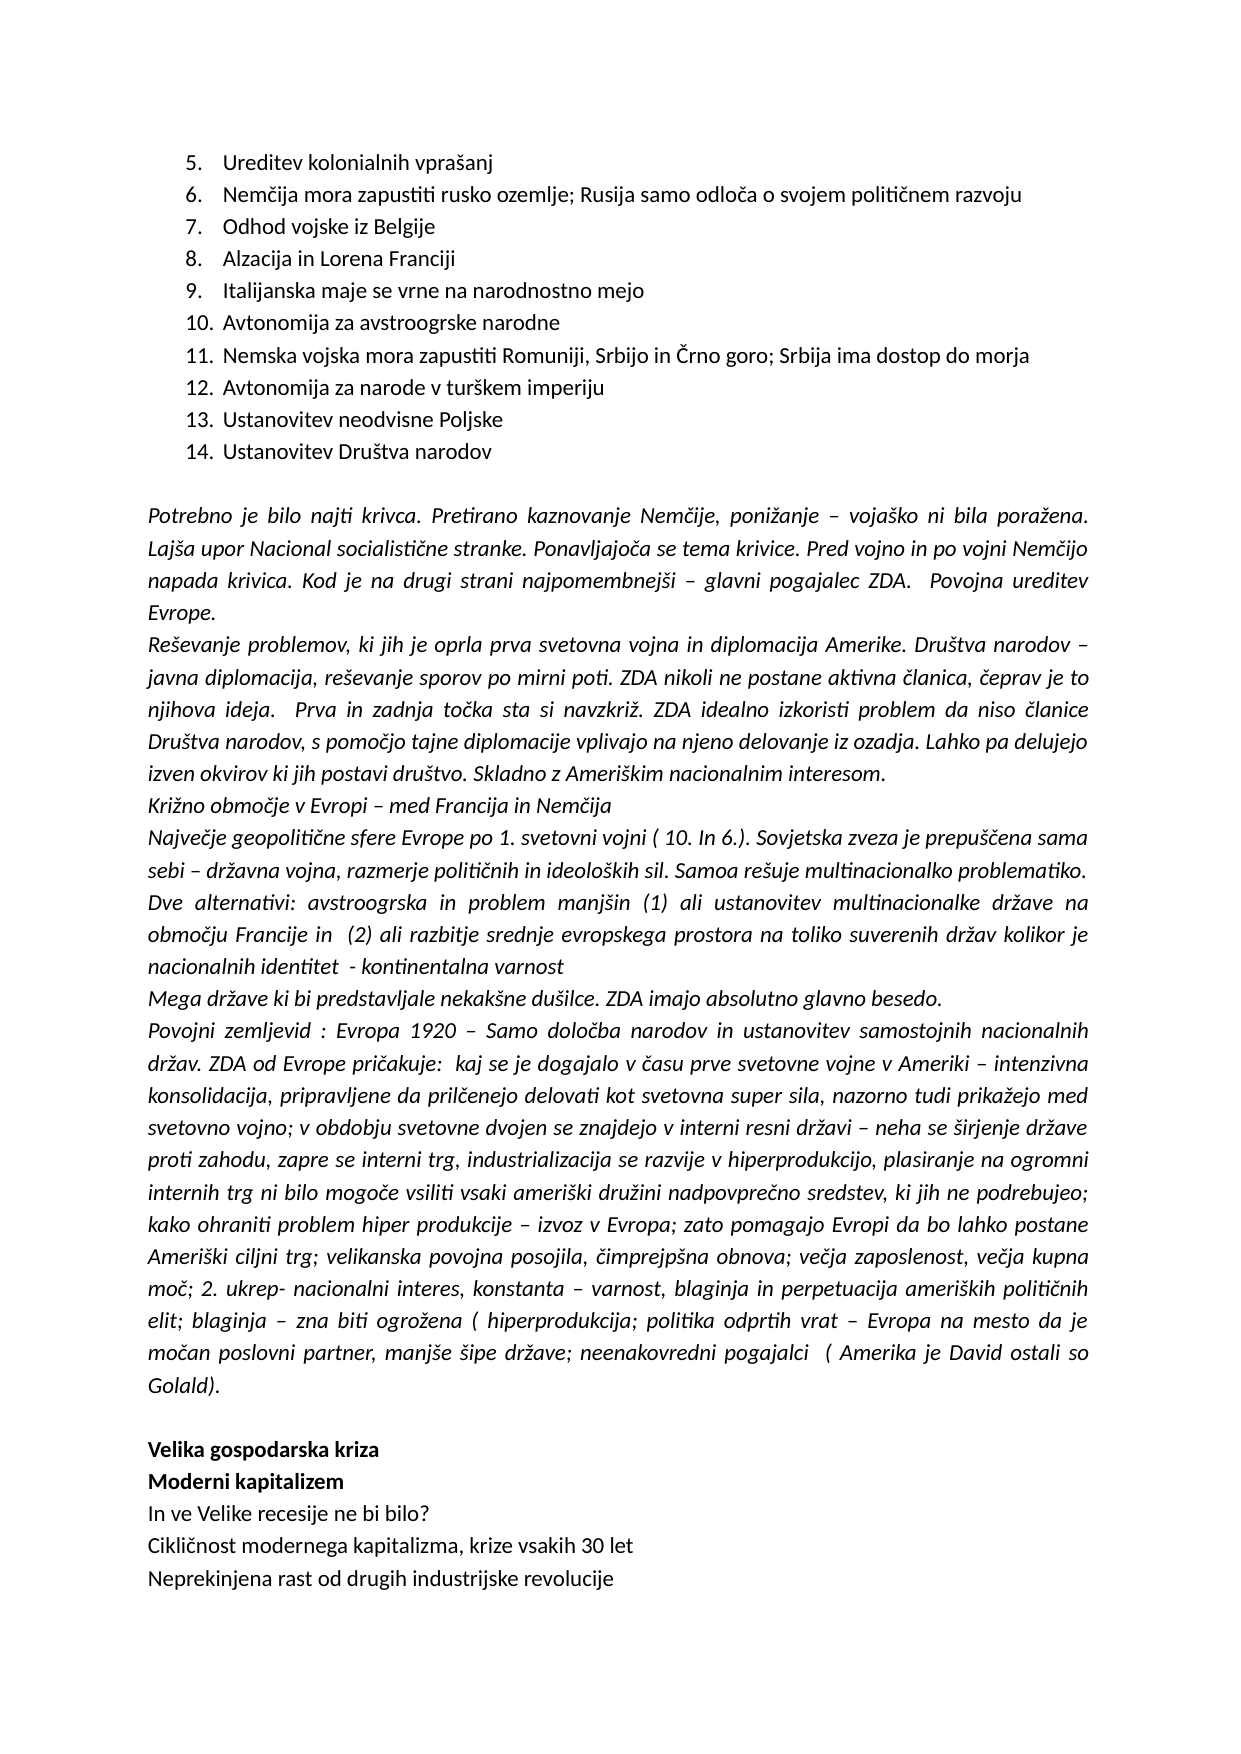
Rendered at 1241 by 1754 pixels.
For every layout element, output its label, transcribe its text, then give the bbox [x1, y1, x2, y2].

text Moderni kapitalizem [148, 1467, 1093, 1495]
text Reševanje problemov, ki jih je oprla prva svetovna vojna in diplomacija Amerike. Društva narodov – javna diplomacija, reševanje sporov po mirni poti. ZDA nikoli ne postane aktivna članica, čeprav je to njihova ideja. Prva in zadnja točka sta si navzkriž. ZDA idealno izkoristi problem da niso članice Društva narodov, s pomočjo tajne diplomacije vplivajo na njeno delovanje iz ozadja. Lahko pa delujejo izven okvirov ki jih postavi društvo. Skladno z Ameriškim nacionalnim interesom. [148, 630, 1093, 787]
list Odhod vojske iz Belgije [185, 212, 1093, 240]
text Največje geopolitične sfere Evrope po 1. svetovni vojni ( 10. In 6.). Sovjetska zveza je prepuščena sama sebi – državna vojna, razmerje političnih in ideoloških sil. Samoa rešuje multinacionalko problematiko. [148, 823, 1093, 884]
list Ustanovitev neodvisne Poljske [185, 405, 1093, 433]
list Avtonomija za narode v turškem imperiju [185, 373, 1093, 401]
text Križno območje v Evropi – med Francija in Nemčija [148, 791, 1093, 819]
text Velika gospodarska kriza [148, 1435, 1093, 1463]
list Ureditev kolonialnih vprašanj [185, 148, 1093, 176]
text Potrebno je bilo najti krivca. Pretirano kaznovanje Nemčije, ponižanje – vojaško ni bila poražena. Lajša upor Nacional socialistične stranke. Ponavljajoča se tema krivice. Pred vojno in po vojni Nemčijo napada krivica. Kod je na drugi strani najpomembnejši – glavni pogajalec ZDA. Povojna ureditev Evrope. [148, 502, 1093, 626]
text Povojni zemljevid : Evropa 1920 – Samo določba narodov in ustanovitev samostojnih nacionalnih držav. ZDA od Evrope pričakuje: kaj se je dogajalo v času prve svetovne vojne v Ameriki – intenzivna konsolidacija, pripravljene da prilčenejo delovati kot svetovna super sila, nazorno tudi prikažejo med svetovno vojno; v obdobju svetovne dvojen se znajdejo v interni resni državi – neha se širjenje države proti zahodu, zapre se interni trg, industrializacija se razvije v hiperprodukcijo, plasiranje na ogromni internih trg ni bilo mogoče vsiliti vsaki ameriški družini nadpovprečno sredstev, ki jih ne podrebujeo; kako ohraniti problem hiper produkcije – izvoz v Evropa; zato pomagajo Evropi da bo lahko postane Ameriški ciljni trg; velikanska povojna posojila, čimprejpšna obnova; večja zaposlenost, večja kupna moč; 2. ukrep- nacionalni interes, konstanta – varnost, blaginja in perpetuacija ameriških političnih elit; blaginja – zna biti ogrožena ( hiperprodukcija; politika odprtih vrat – Evropa na mesto da je močan poslovni partner, manjše šipe države; neenakovredni pogajalci ( Amerika je David ostali so Golald). [148, 1017, 1093, 1399]
list Nemska vojska mora zapustiti Romuniji, Srbijo in Črno goro; Srbija ima dostop do morja [185, 341, 1093, 369]
list Nemčija mora zapustiti rusko ozemlje; Rusija samo odloča o svojem političnem razvoju [185, 180, 1093, 208]
text Neprekinjena rast od drugih industrijske revolucije [148, 1564, 1093, 1592]
list Ustanovitev Društva narodov [185, 437, 1093, 465]
list Avtonomija za avstroogrske narodne [185, 308, 1093, 337]
text Cikličnost modernega kapitalizma, krize vsakih 30 let [148, 1532, 1093, 1560]
text Mega države ki bi predstavljale nekakšne dušilce. ZDA imajo absolutno glavno besedo. [148, 984, 1093, 1012]
text Dve alternativi: avstroogrska in problem manjšin (1) ali ustanovitev multinacionalke države na območju Francije in (2) ali razbitje srednje evropskega prostora na toliko suverenih držav kolikor je nacionalnih identitet - kontinentalna varnost [148, 888, 1093, 980]
text In ve Velike recesije ne bi bilo? [148, 1499, 1093, 1527]
list Italijanska maje se vrne na narodnostno mejo [185, 276, 1093, 304]
list Alzacija in Lorena Franciji [185, 244, 1093, 272]
